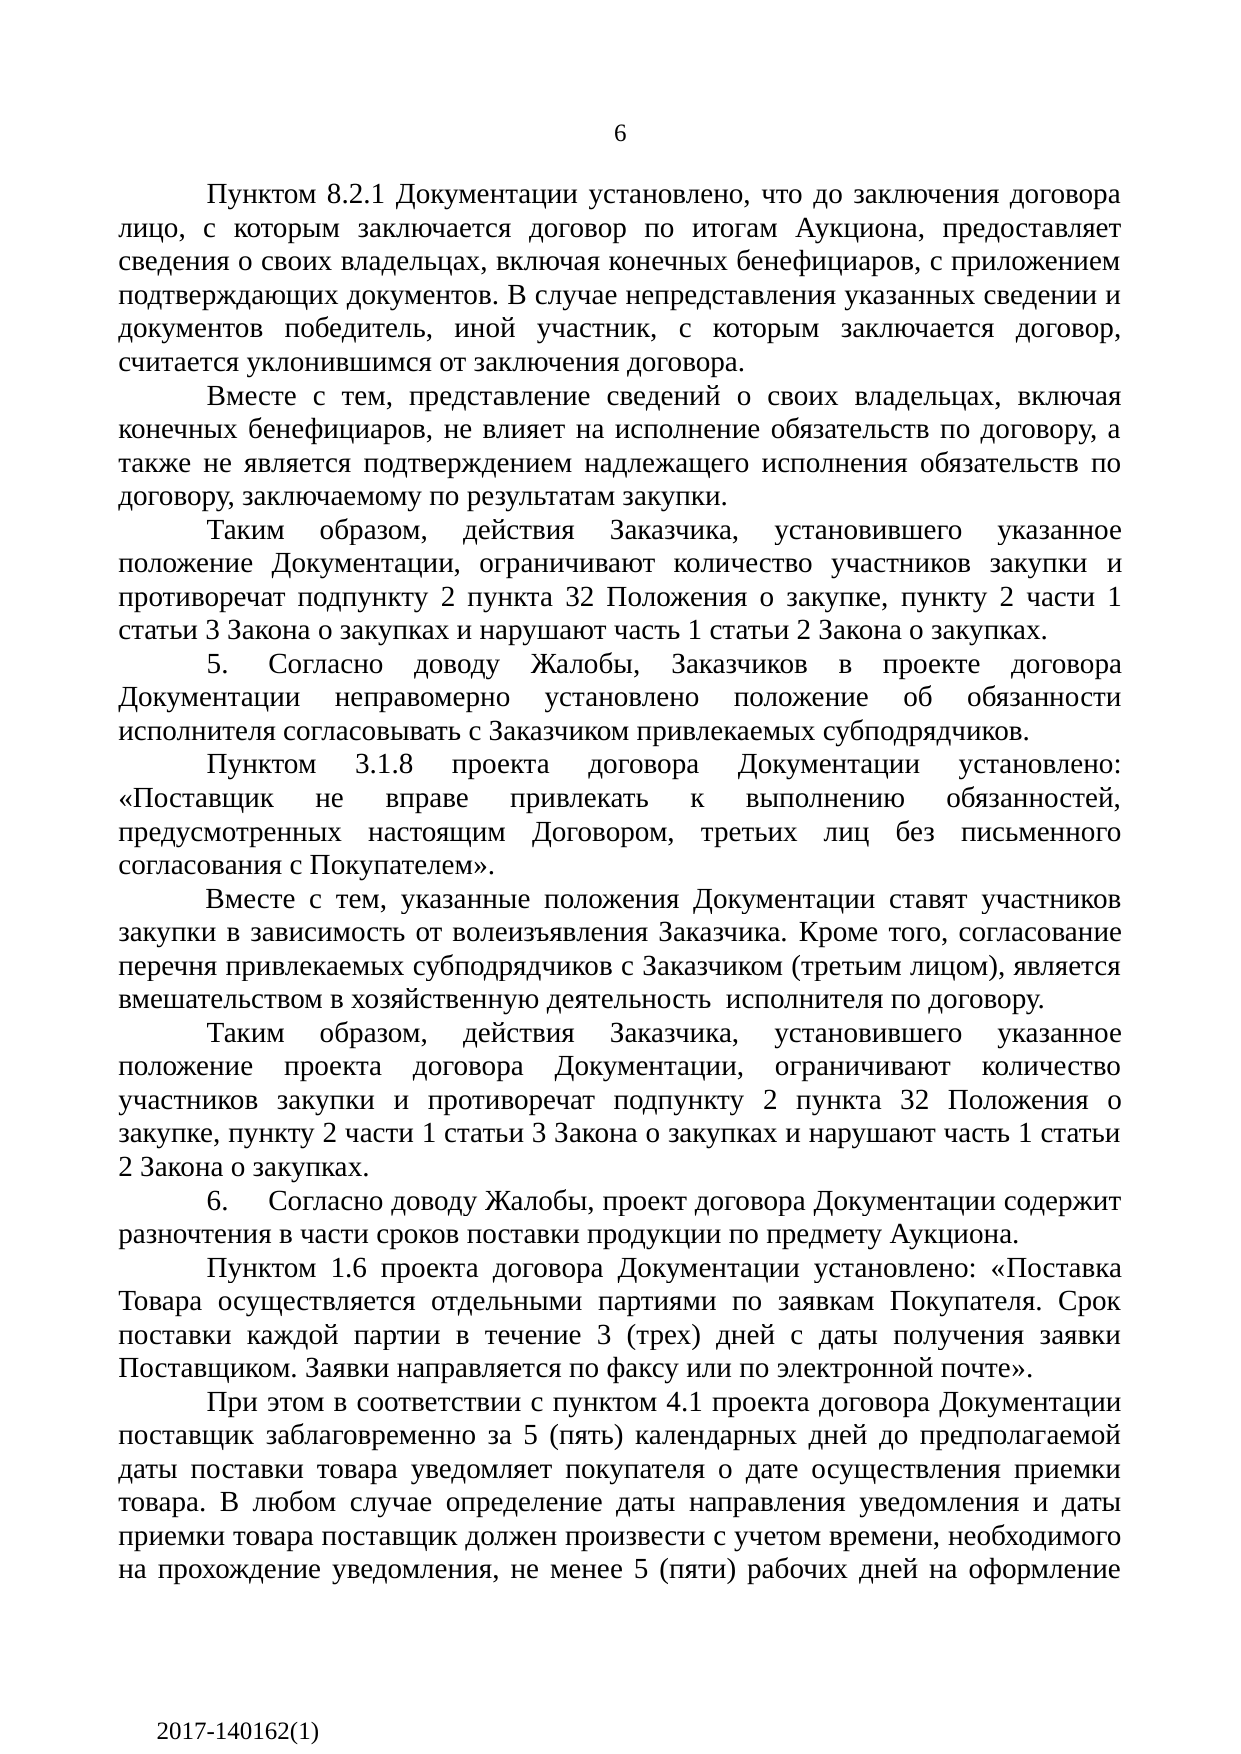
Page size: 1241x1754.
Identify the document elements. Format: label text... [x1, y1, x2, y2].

text Вместе с тем, указанные положения Документации ставят участников закупки в зависимость от волеизъявления Заказчика. Кроме того, согласование перечня привлекаемых субподрядчиков с Заказчиком (третьим лицом), является вмешательством в хозяйственную деятельность исполнителя по договору. [118, 881, 1122, 1015]
text Вместе с тем, представление сведений о своих владельцах, включая конечных бенефициаров, не влияет на исполнение обязательств по договору, а также не является подтверждением надлежащего исполнения обязательств по договору, заключаемому по результатам закупки. [118, 378, 1122, 512]
list Согласно доводу Жалобы, Заказчиков в проекте договора Документации неправомерно установлено положение об обязанности исполнителя согласовывать с Заказчиком привлекаемых субподрядчиков. [118, 646, 1122, 747]
text Таким образом, действия Заказчика, установившего указанное положение Документации, ограничивают количество участников закупки и противоречат подпункту 2 пункта 32 Положения о закупке, пункту 2 части 1 статьи 3 Закона о закупках и нарушают часть 1 статьи 2 Закона о закупках. [118, 512, 1122, 646]
text Пунктом 8.2.1 Документации установлено, что до заключения договора лицо, с которым заключается договор по итогам Аукциона, предоставляет сведения о своих владельцах, включая конечных бенефициаров, с приложением подтверждающих документов. В случае непредставления указанных сведении и документов победитель, иной участник, с которым заключается договор, считается уклонившимся от заключения договора. [118, 176, 1122, 378]
text Таким образом, действия Заказчика, установившего указанное положение проекта договора Документации, ограничивают количество участников закупки и противоречат подпункту 2 пункта 32 Положения о закупке, пункту 2 части 1 статьи 3 Закона о закупках и нарушают часть 1 статьи 2 Закона о закупках. [118, 1015, 1122, 1183]
text Пунктом 1.6 проекта договора Документации установлено: «Поставка Товара осуществляется отдельными партиями по заявкам Покупателя. Срок поставки каждой партии в течение 3 (трех) дней с даты получения заявки Поставщиком. Заявки направляется по факсу или по электронной почте». [118, 1250, 1122, 1384]
text При этом в соответствии с пунктом 4.1 проекта договора Документации поставщик заблаговременно за 5 (пять) календарных дней до предполагаемой даты поставки товара уведомляет покупателя о дате осуществления приемки товара. В любом случае определение даты направления уведомления и даты приемки товара поставщик должен произвести с учетом времени, необходимого на прохождение уведомления, не менее 5 (пяти) рабочих дней на оформление [118, 1384, 1122, 1585]
list Согласно доводу Жалобы, проект договора Документации содержит разночтения в части сроков поставки продукции по предмету Аукциона. [118, 1183, 1122, 1250]
text Пунктом 3.1.8 проекта договора Документации установлено: «Поставщик не вправе привлекать к выполнению обязанностей, предусмотренных настоящим Договором, третьих лиц без письменного согласования с Покупателем». [118, 747, 1122, 881]
